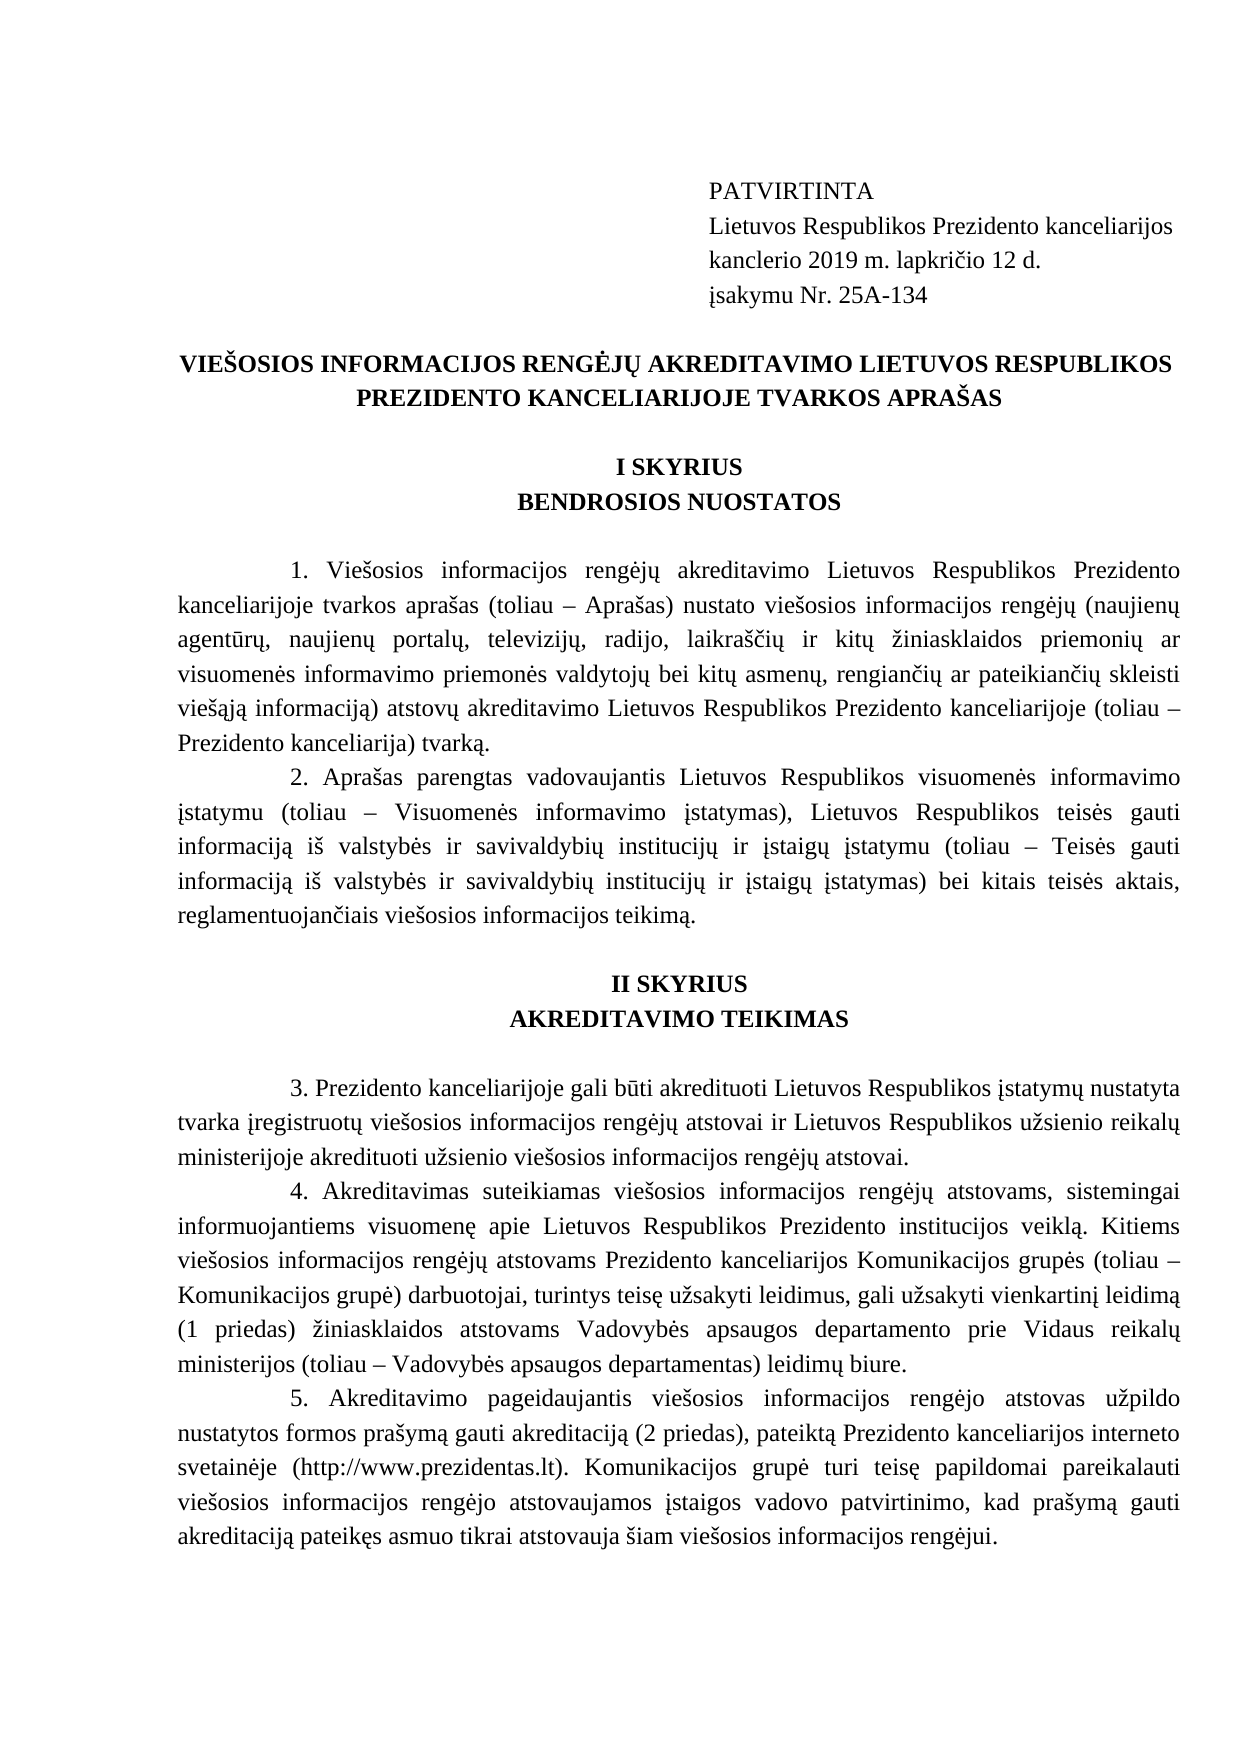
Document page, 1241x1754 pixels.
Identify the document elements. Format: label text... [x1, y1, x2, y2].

text I SKYRIUS [177, 452, 1181, 481]
text kanclerio 2019 m. lapkričio 12 d. [589, 245, 1181, 274]
text VIEŠOSIOS INFORMACIJOS RENGĖJŲ AKREDITAVIMO LIETUVOS RESPUBLIKOS PREZIDENTO KANCELIARIJOJE TVARKOS APRAŠAS [177, 349, 1181, 412]
text BENDROSIOS NUOSTATOS [177, 487, 1181, 515]
text 2. Aprašas parengtas vadovaujantis Lietuvos Respublikos visuomenės informavimo įstatymu (toliau – Visuomenės informavimo įstatymas), Lietuvos Respublikos teisės gauti informaciją iš valstybės ir savivaldybių institucijų ir įstaigų įstatymu (toliau – Teisės gauti informaciją iš valstybės ir savivaldybių institucijų ir įstaigų įstatymas) bei kitais teisės aktais, reglamentuojančiais viešosios informacijos teikimą. [177, 762, 1181, 929]
text 4. Akreditavimas suteikiamas viešosios informacijos rengėjų atstovams, sistemingai informuojantiems visuomenę apie Lietuvos Respublikos Prezidento institucijos veiklą. Kitiems viešosios informacijos rengėjų atstovams Prezidento kanceliarijos Komunikacijos grupės (toliau – Komunikacijos grupė) darbuotojai, turintys teisę užsakyti leidimus, gali užsakyti vienkartinį leidimą (1 priedas) žiniasklaidos atstovams Vadovybės apsaugos departamento prie Vidaus reikalų ministerijos (toliau – Vadovybės apsaugos departamentas) leidimų biure. [177, 1176, 1181, 1377]
text PATVIRTINTA [589, 176, 1181, 205]
text 1. Viešosios informacijos rengėjų akreditavimo Lietuvos Respublikos Prezidento kanceliarijoje tvarkos aprašas (toliau – Aprašas) nustato viešosios informacijos rengėjų (naujienų agentūrų, naujienų portalų, televizijų, radijo, laikraščių ir kitų žiniasklaidos priemonių ar visuomenės informavimo priemonės valdytojų bei kitų asmenų, rengiančių ar pateikiančių skleisti viešąją informaciją) atstovų akreditavimo Lietuvos Respublikos Prezidento kanceliarijoje (toliau – Prezidento kanceliarija) tvarką. [177, 556, 1181, 757]
text AKREDITAVIMO TEIKIMAS [177, 1004, 1181, 1033]
text Lietuvos Respublikos Prezidento kanceliarijos [589, 211, 1181, 239]
text 3. Prezidento kanceliarijoje gali būti akredituoti Lietuvos Respublikos įstatymų nustatyta tvarka įregistruotų viešosios informacijos rengėjų atstovai ir Lietuvos Respublikos užsienio reikalų ministerijoje akredituoti užsienio viešosios informacijos rengėjų atstovai. [177, 1073, 1181, 1171]
text 5. Akreditavimo pageidaujantis viešosios informacijos rengėjo atstovas užpildo nustatytos formos prašymą gauti akreditaciją (2 priedas), pateiktą Prezidento kanceliarijos interneto svetainėje (http://www.prezidentas.lt). Komunikacijos grupė turi teisę papildomai pareikalauti viešosios informacijos rengėjo atstovaujamos įstaigos vadovo patvirtinimo, kad prašymą gauti akreditaciją pateikęs asmuo tikrai atstovauja šiam viešosios informacijos rengėjui. [177, 1383, 1181, 1550]
text įsakymu Nr. 25A-134 [589, 280, 1181, 308]
text II SKYRIUS [177, 969, 1181, 998]
